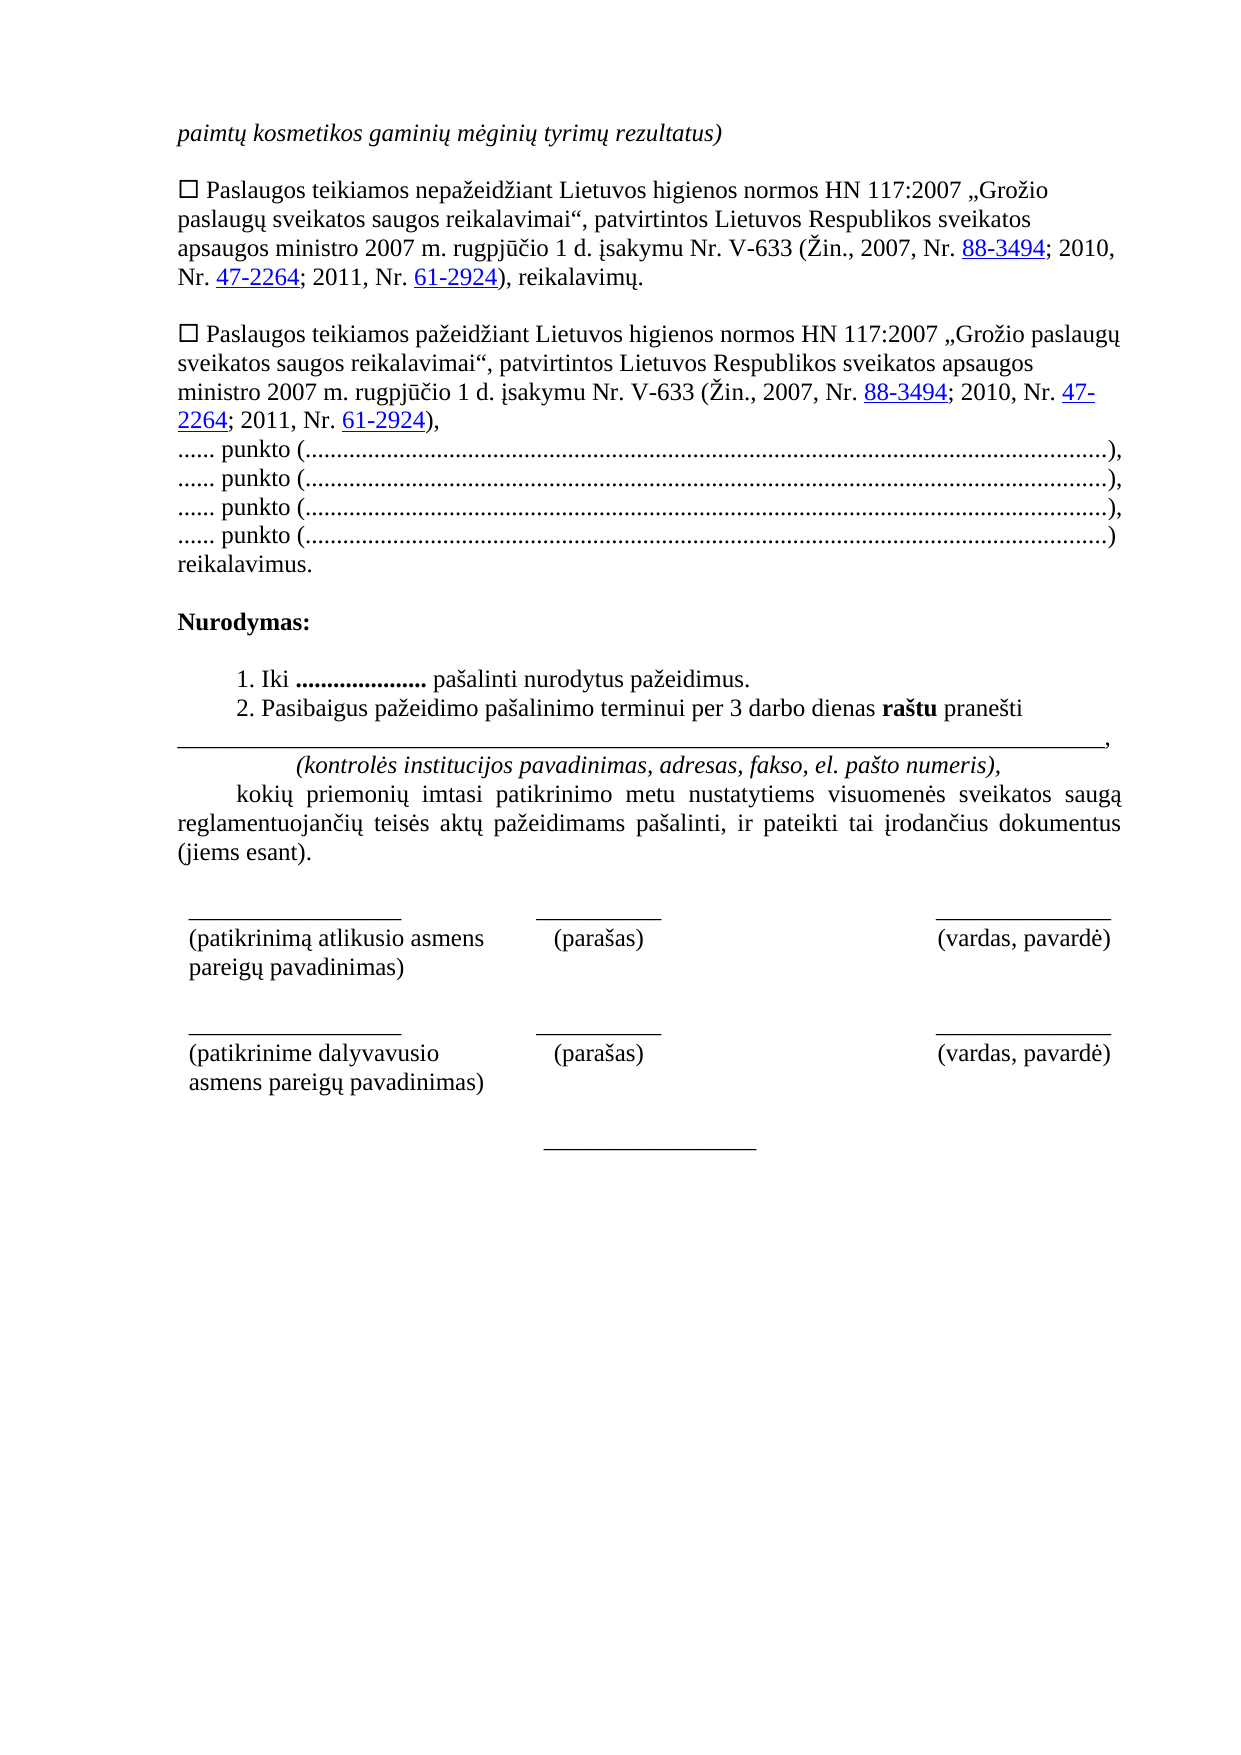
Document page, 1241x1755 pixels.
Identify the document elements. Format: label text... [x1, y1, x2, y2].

table_header __________ (parašas) [496, 894, 701, 981]
text kokių priemonių imtasi patikrinimo metu nustatytiems visuomenės sveikatos saugą reglamentuojančių teisės aktų pažeidimams pašalinti, ir pateikti tai įrodančius dokumentus (jiems esant). [177, 779, 1122, 866]
text ...... punkto ( ), [177, 434, 1122, 463]
text ...... punkto ( ), [177, 492, 1122, 521]
table_header ______________ (vardas, pavardė) [701, 894, 1122, 981]
text _________________ [177, 1124, 1122, 1153]
table_header _________________ (patikrinime dalyvavusio asmens pareigų pavadinimas) [177, 1009, 496, 1096]
text ...... punkto ( ), [177, 463, 1122, 492]
text Nurodymas: [177, 607, 1122, 636]
text paimtų kosmetikos gaminių mėginių tyrimų rezultatus) [177, 118, 1122, 147]
text 1. Iki ..................... pašalinti nurodytus pažeidimus. [177, 664, 1122, 693]
table_header _________________ (patikrinimą atlikusio asmens pareigų pavadinimas) [177, 894, 496, 981]
table_header ______________ (vardas, pavardė) [701, 1009, 1122, 1096]
text _ , [177, 722, 1122, 751]
text [] Paslaugos teikiamos pažeidžiant Lietuvos higienos normos HN 117:2007 „Grožio paslaugų sveikatos saugos reikalavimai“, patvirtintos Lietuvos Respublikos sveikatos apsaugos ministro 2007 m. rugpjūčio 1 d. įsakymu Nr. V-633 (Žin., 2007, Nr. 88-3494; 2010, Nr. 47-2264; 2011, Nr. 61-2924), [177, 319, 1122, 434]
text 2. Pasibaigus pažeidimo pašalinimo terminui per 3 darbo dienas raštu pranešti [177, 693, 1122, 722]
text [] Paslaugos teikiamos nepažeidžiant Lietuvos higienos normos HN 117:2007 „Grožio paslaugų sveikatos saugos reikalavimai“, patvirtintos Lietuvos Respublikos sveikatos apsaugos ministro 2007 m. rugpjūčio 1 d. įsakymu Nr. V-633 (Žin., 2007, Nr. 88-3494; 2010, Nr. 47-2264; 2011, Nr. 61-2924), reikalavimų. [177, 176, 1122, 291]
text (kontrolės institucijos pavadinimas, adresas, fakso, el. pašto numeris), [177, 751, 1122, 779]
table_header __________ (parašas) [496, 1009, 701, 1096]
text reikalavimus. [177, 549, 1122, 578]
text ...... punkto ( ) [177, 521, 1122, 549]
